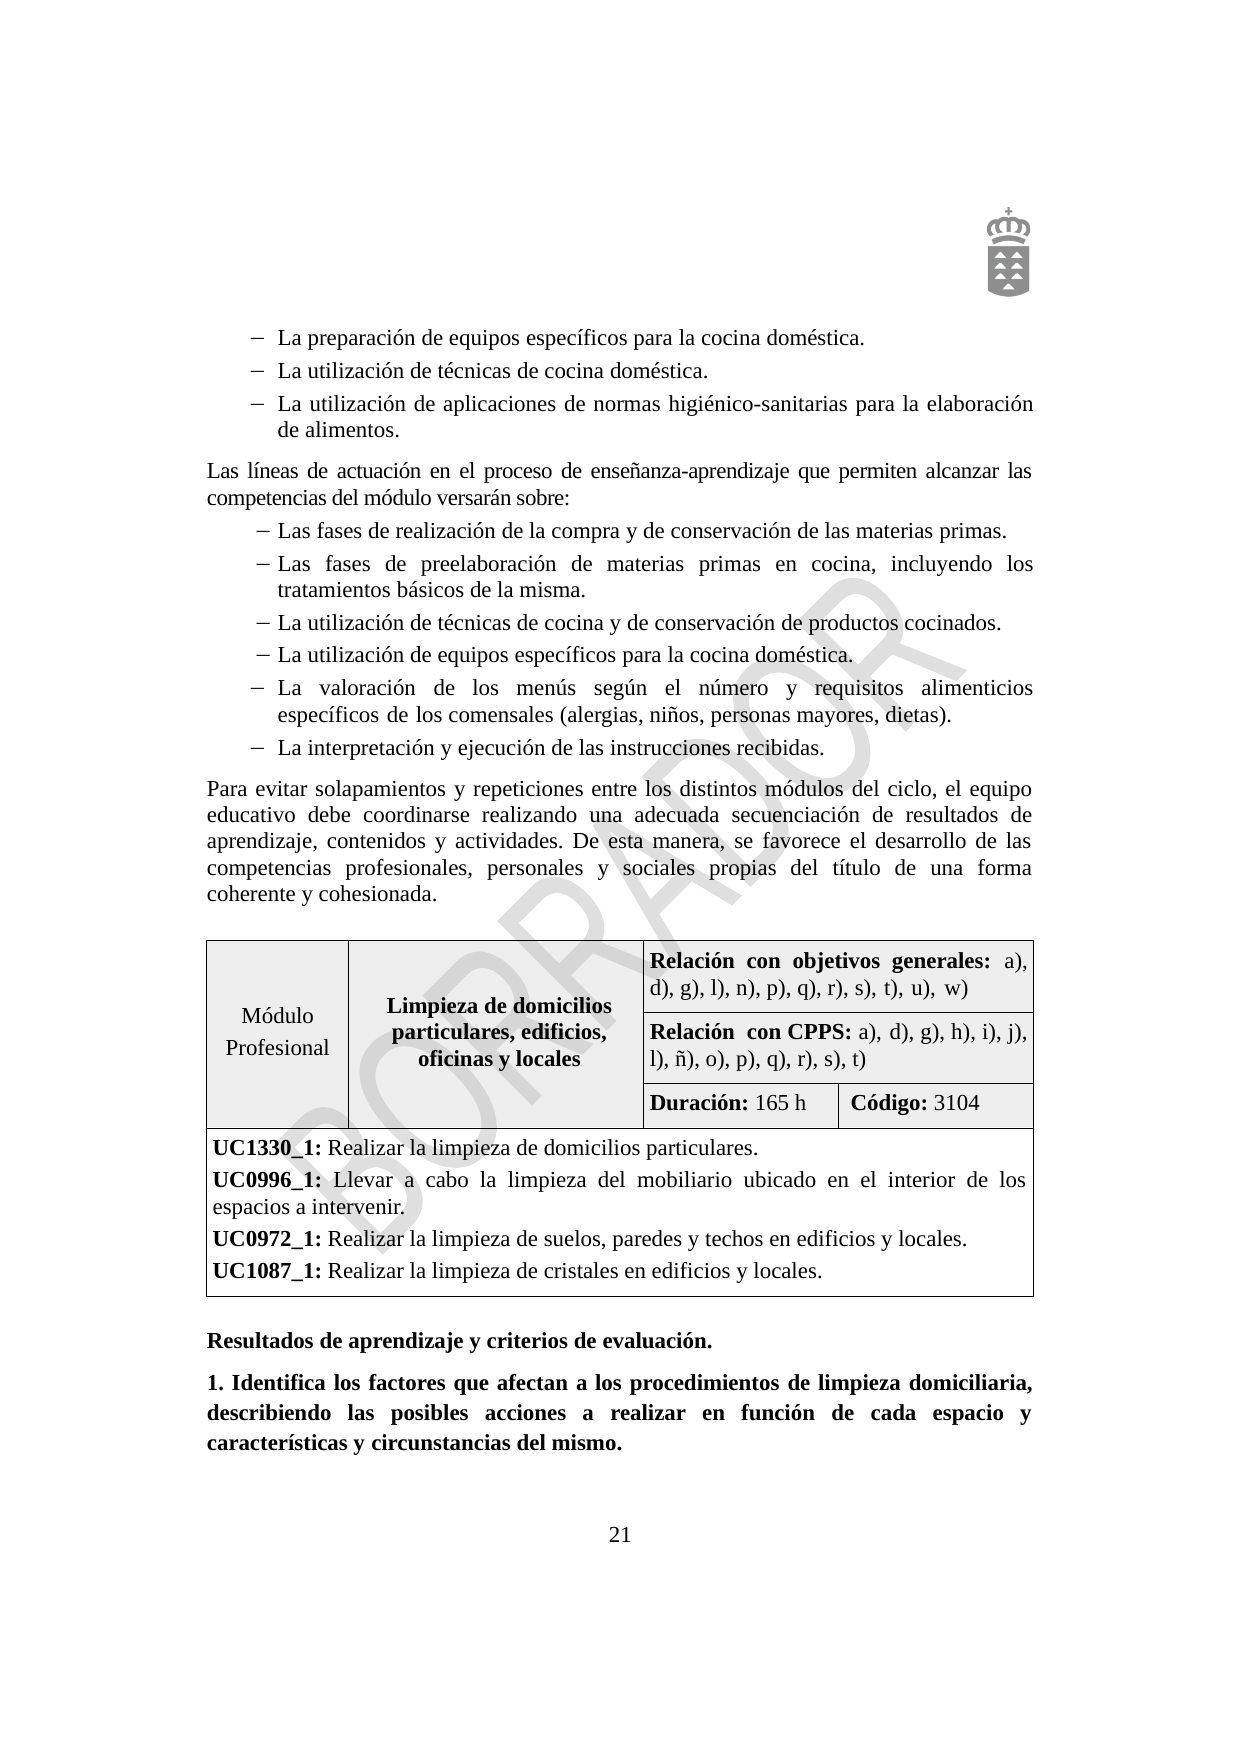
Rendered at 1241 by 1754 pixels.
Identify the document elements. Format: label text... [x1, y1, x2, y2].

list 1. Identifica los factores que afectan a los procedimientos de limpieza domiciliaria, describiendo las posibles acciones a realizar en función de cada espacio y características y circunstancias del mismo. [207, 1369, 1033, 1456]
list La valoración de los menús según el número y requisitos alimenticios específicos de los comensales (alergias, niños, personas mayores, dietas). [750, 674, 848, 727]
list La interpretación y ejecución de las instrucciones recibidas. [867, 733, 1033, 760]
list La utilización de equipos específicos para la cocina doméstica. [254, 642, 841, 668]
table_cell Duración: 165 h [644, 1084, 838, 1127]
table_header Módulo Profesional [207, 941, 348, 1127]
list La interpretación y ejecución de las instrucciones recibidas. [248, 733, 765, 760]
text Para evitar solapamientos y repeticiones entre los distintos módulos del ciclo, el equipo educativo debe coordinarse realizando una adecuada secuenciación de resultados de aprendizaje, contenidos y actividades. De esta manera, se favorece el desarrollo de las competencias profesionales, personales y sociales propias del título de una forma coherente y cohesionada. [207, 775, 1033, 907]
table_header Relación con objetivos generales: a), d), g), l), n), p), q), r), s), t), u), w) [644, 941, 1033, 1012]
table_cell Código: 3104 [839, 1084, 1033, 1127]
list La utilización de aplicaciones de normas higiénico-sanitarias para la elaboración de alimentos. [248, 389, 1033, 442]
list La preparación de equipos específicos para la cocina doméstica. [248, 324, 1033, 350]
list Las fases de preelaboración de materias primas en cocina, incluyendo los tratamientos básicos de la misma. [254, 549, 1033, 602]
list La interpretación y ejecución de las instrucciones recibidas. [762, 733, 855, 760]
list La utilización de técnicas de cocina doméstica. [248, 357, 1033, 383]
list La valoración de los menús según el número y requisitos alimenticios específicos de los comensales (alergias, niños, personas mayores, dietas). [821, 674, 900, 727]
list La valoración de los menús según el número y requisitos alimenticios específicos de los comensales (alergias, niños, personas mayores, dietas). [871, 674, 1033, 727]
list La utilización de técnicas de cocina y de conservación de productos cocinados. [898, 609, 1033, 635]
list Las líneas de actuación en el proceso de enseñanza-aprendizaje que permiten alcanzar las competencias del módulo versarán sobre: [207, 457, 1033, 510]
text Resultados de aprendizaje y criterios de evaluación. [207, 1327, 1033, 1353]
table_cell UC1330_1: Realizar la limpieza de domicilios particulares. UC0996_1: Llevar a cabo la limpieza del mobiliario ubicado en el interior de los espacios a intervenir. UC0972_1: Realizar la limpieza de suelos, paredes y techos en edificios y locales. UC1087_1: Realizar la limpieza de cristales en edificios y locales. [207, 1129, 1033, 1296]
table_cell Relación con CPPS: a), d), g), h), i), j), l), ñ), o), p), q), r), s), t) [644, 1013, 1033, 1083]
picture [986, 207, 1031, 297]
list La utilización de técnicas de cocina y de conservación de productos cocinados. [254, 609, 808, 635]
list La valoración de los menús según el número y requisitos alimenticios específicos de los comensales (alergias, niños, personas mayores, dietas). [248, 674, 740, 727]
list La utilización de técnicas de cocina y de conservación de productos cocinados. [824, 609, 887, 635]
table_header Limpieza de domicilios particulares, edificios, oficinas y locales [349, 941, 643, 1127]
list Las fases de realización de la compra y de conservación de las materias primas. [254, 517, 1033, 543]
list La utilización de equipos específicos para la cocina doméstica. [901, 642, 1033, 668]
